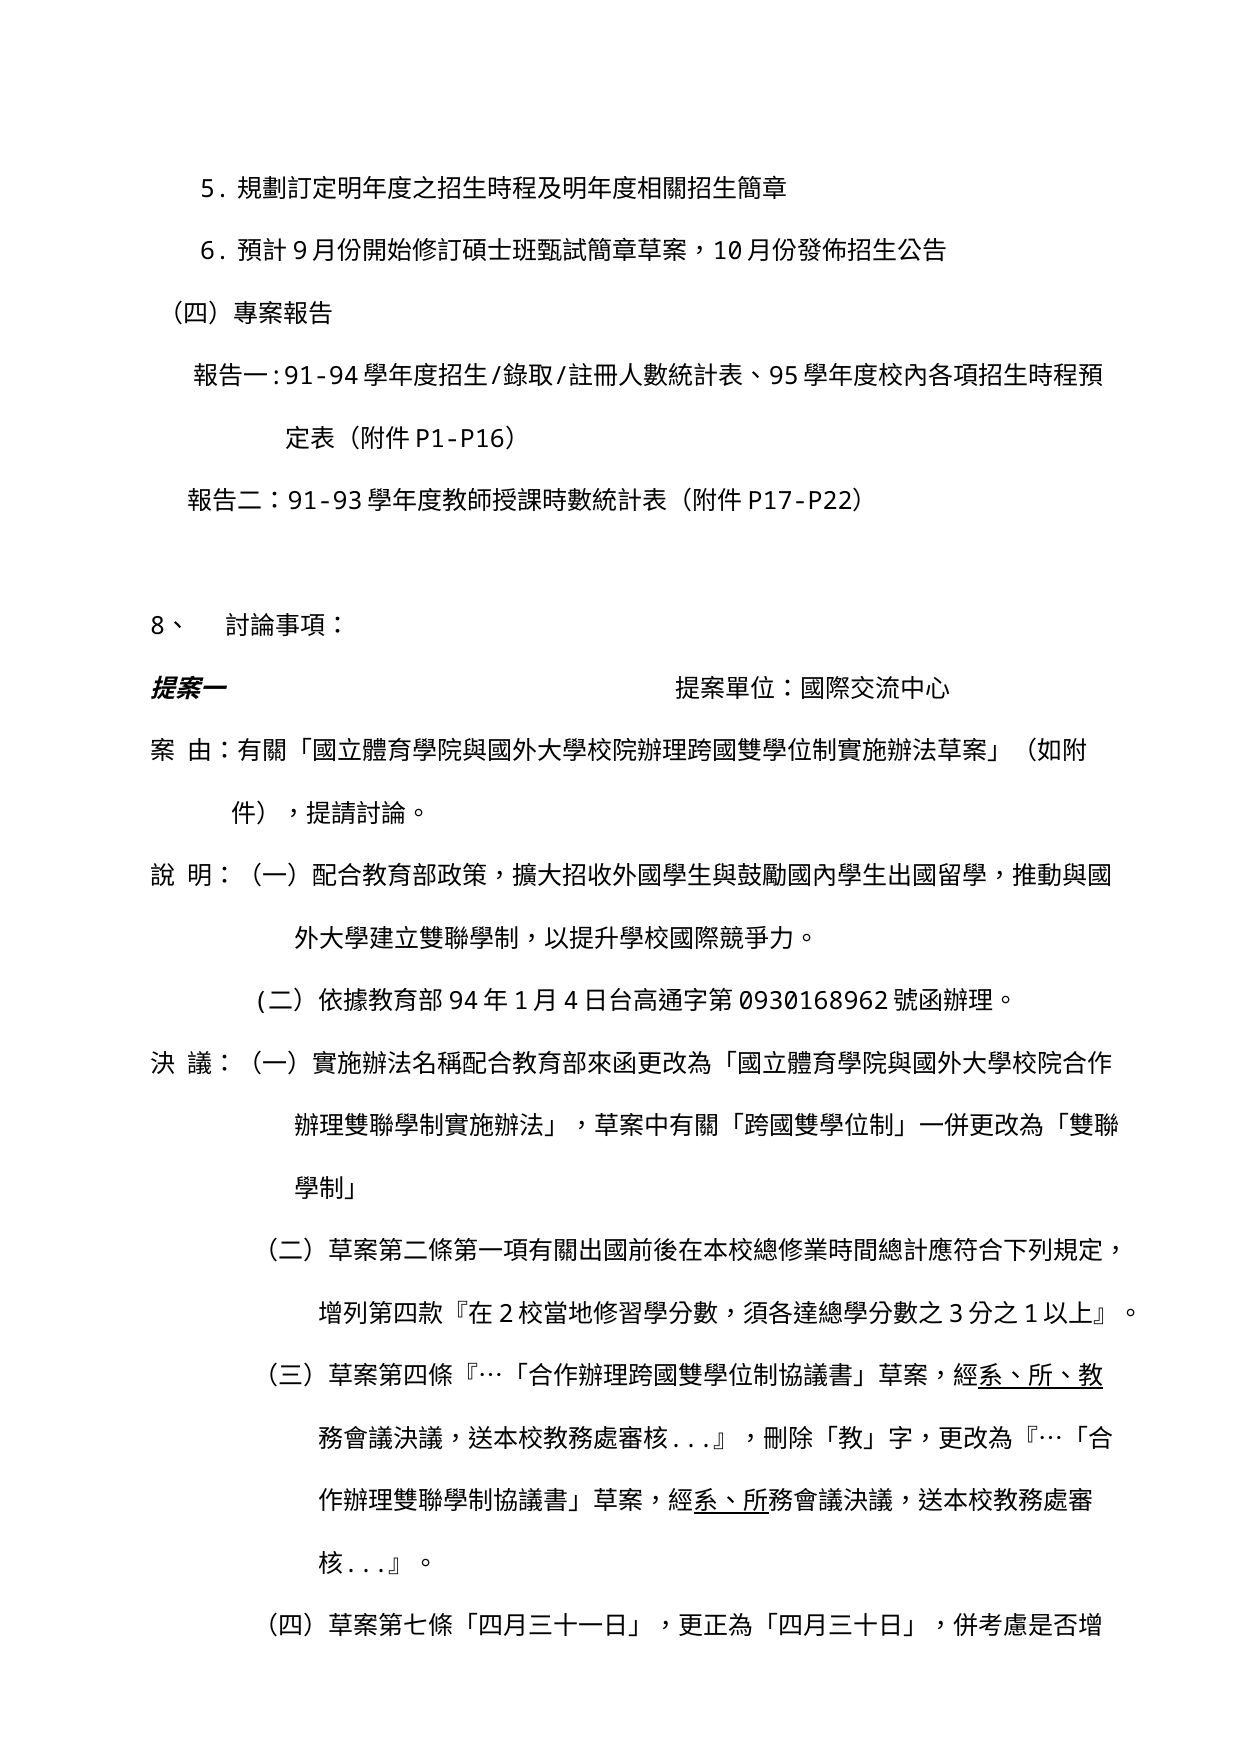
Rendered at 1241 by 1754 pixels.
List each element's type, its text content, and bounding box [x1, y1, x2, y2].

text （四）草案第七條「四月三十一日」，更正為「四月三十日」，併考慮是否增 [253, 1582, 1125, 1645]
text 報告二：91-93學年度教師授課時數統計表（附件P17-P22） [150, 457, 1125, 520]
text 提案一 提案單位：國際交流中心 [150, 645, 1125, 707]
text 說 明：（一）配合教育部政策，擴大招收外國學生與鼓勵國內學生出國留學，推動與國外大學建立雙聯學制，以提升學校國際競爭力。 [150, 832, 1125, 957]
list 討論事項： [150, 582, 1125, 645]
text (二）依據教育部94年1月4日台高通字第0930168962號函辦理。 [253, 957, 1125, 1020]
text （四）專案報告 [158, 270, 1125, 332]
text 報告一:91-94學年度招生/錄取/註冊人數統計表、95學年度校內各項招生時程預定表（附件P1-P16） [194, 332, 1125, 457]
text （三）草案第四條『…「合作辦理跨國雙學位制協議書」草案，經系、所、教務會議決議，送本校教務處審核...』，刪除「教」字，更改為『…「合作辦理雙聯學制協議書」草案，經系、所務會議決議，送本校教務處審核...』。 [253, 1332, 1125, 1582]
text （二）草案第二條第一項有關出國前後在本校總修業時間總計應符合下列規定，增列第四款『在2校當地修習學分數，須各達總學分數之3分之1以上』。 [253, 1207, 1125, 1332]
list 預計9月份開始修訂碩士班甄試簡章草案，10月份發佈招生公告 [200, 207, 1125, 270]
text 決 議：（一）實施辦法名稱配合教育部來函更改為「國立體育學院與國外大學校院合作辦理雙聯學制實施辦法」，草案中有關「跨國雙學位制」一併更改為「雙聯學制」 [150, 1020, 1125, 1207]
text 案 由：有關「國立體育學院與國外大學校院辦理跨國雙學位制實施辦法草案」（如附件），提請討論。 [150, 707, 1125, 832]
list 規劃訂定明年度之招生時程及明年度相關招生簡章 [200, 145, 1125, 207]
